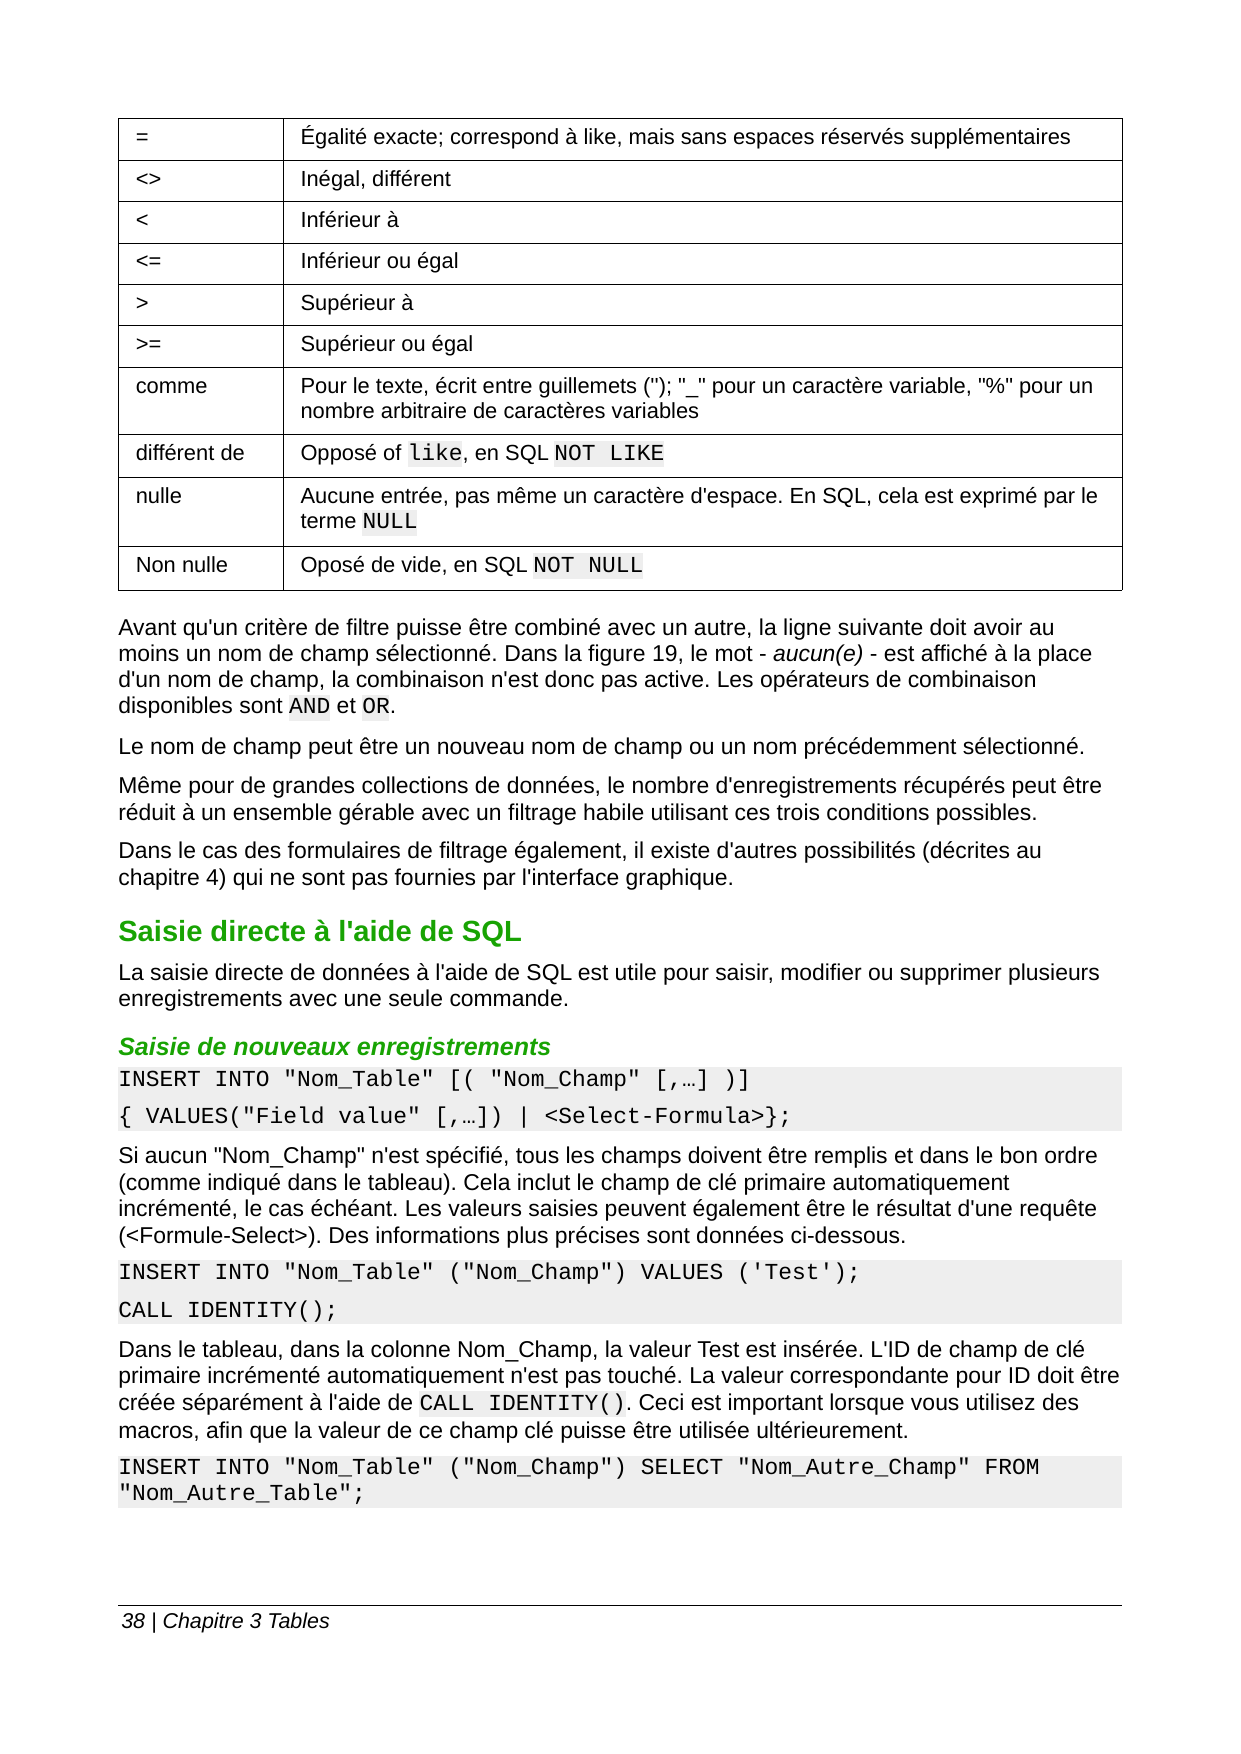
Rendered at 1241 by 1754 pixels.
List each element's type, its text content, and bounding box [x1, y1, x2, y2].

table_cell > [119, 285, 283, 325]
table_cell Oposé de vide, en SQL NOT NULL [284, 547, 1122, 590]
subtitle Saisie de nouveaux enregistrements [118, 1032, 1122, 1061]
table_cell Égalité exacte; correspond à like, mais sans espaces réservés supplémentaires [284, 119, 1122, 159]
table_cell Inférieur à [284, 202, 1122, 242]
text Si aucun "Nom_Champ" n'est spécifié, tous les champs doivent être remplis et dans le bon ordre (comme indiqué dans le tableau). Cela inclut le champ de clé primaire automatiquement incrémenté, le cas échéant. Les valeurs saisies peuvent également être le résultat d'une requête (<Formule-Select>). Des informations plus précises sont données ci-dessous. [118, 1142, 1122, 1248]
text INSERT INTO "Nom_Table" ("Nom_Champ") VALUES ('Test'); [118, 1260, 1122, 1286]
text La saisie directe de données à l'aide de SQL est utile pour saisir, modifier ou supprimer plusieurs enregistrements avec une seule commande. [118, 959, 1122, 1012]
text Le nom de champ peut être un nouveau nom de champ ou un nom précédemment sélectionné. [118, 733, 1122, 760]
subtitle Saisie directe à l'aide de SQL [118, 914, 1122, 947]
table_cell Inférieur ou égal [284, 244, 1122, 284]
table_cell Inégal, différent [284, 161, 1122, 201]
table_cell = [119, 119, 283, 159]
table_cell >= [119, 326, 283, 367]
text Avant qu'un critère de filtre puisse être combiné avec un autre, la ligne suivante doit avoir au moins un nom de champ sélectionné. Dans la figure 19, le mot - aucun(e) - est affiché à la place d'un nom de champ, la combinaison n'est donc pas active. Les opérateurs de combinaison disponibles sont AND et OR. [118, 613, 1122, 721]
text Même pour de grandes collections de données, le nombre d'enregistrements récupérés peut être réduit à un ensemble gérable avec un filtrage habile utilisant ces trois conditions possibles. [118, 772, 1122, 825]
text INSERT INTO "Nom_Table" ("Nom_Champ") SELECT "Nom_Autre_Champ" FROM "Nom_Autre_Table"; [118, 1456, 1122, 1508]
table_cell Opposé of like, en SQL NOT LIKE [284, 435, 1122, 477]
table_cell nulle [119, 478, 283, 546]
table_cell Pour le texte, écrit entre guillemets (''); "_" pour un caractère variable, "%" pour un nombre arbitraire de caractères variables [284, 368, 1122, 433]
table_cell comme [119, 368, 283, 433]
table_cell différent de [119, 435, 283, 477]
table_cell Supérieur ou égal [284, 326, 1122, 367]
text { VALUES("Field value" [,…]) | <Select-Formula>}; [118, 1105, 1122, 1131]
table_cell < [119, 202, 283, 242]
table_cell Non nulle [119, 547, 283, 590]
text Dans le tableau, dans la colonne Nom_Champ, la valeur Test est insérée. L'ID de champ de clé primaire incrémenté automatiquement n'est pas touché. La valeur correspondante pour ID doit être créée séparément à l'aide de CALL IDENTITY(). Ceci est important lorsque vous utilisez des macros, afin que la valeur de ce champ clé puisse être utilisée ultérieurement. [118, 1336, 1122, 1443]
table_cell <> [119, 161, 283, 201]
text Dans le cas des formulaires de filtrage également, il existe d'autres possibilités (décrites au chapitre 4) qui ne sont pas fournies par l'interface graphique. [118, 837, 1122, 890]
table_cell Supérieur à [284, 285, 1122, 325]
table_cell Aucune entrée, pas même un caractère d'espace. En SQL, cela est exprimé par le terme NULL [284, 478, 1122, 546]
text INSERT INTO "Nom_Table" [( "Nom_Champ" [,…] )] [118, 1067, 1122, 1093]
table_cell <= [119, 244, 283, 284]
text CALL IDENTITY(); [118, 1298, 1122, 1324]
